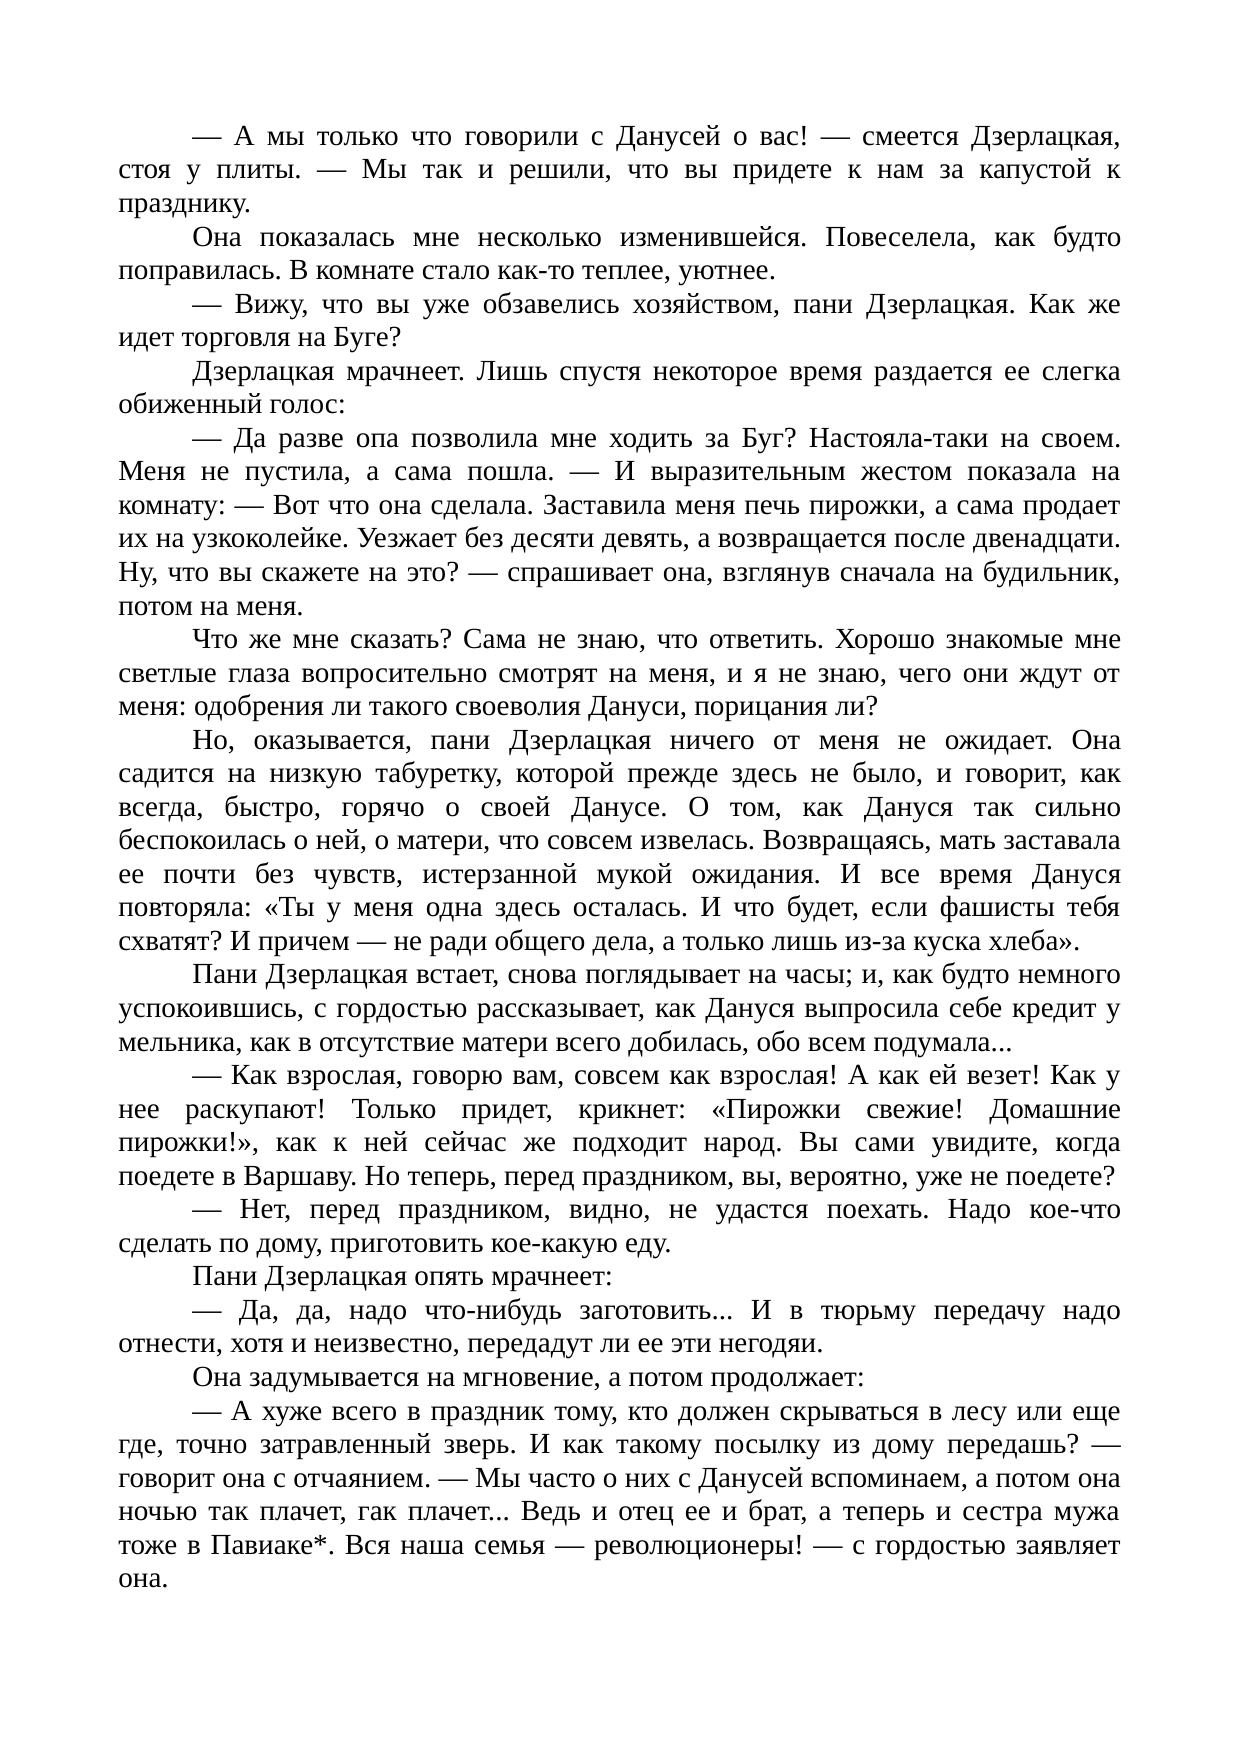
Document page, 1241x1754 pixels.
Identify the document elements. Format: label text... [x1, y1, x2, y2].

text Пани Дзерлацкая встает, снова поглядывает на часы; и, как будто немного успокоившись, с гордостью рассказывает, как Дануся выпросила себе кредит у мельника, как в отсутствие матери всего добилась, обо всем подумала... [118, 957, 1122, 1057]
text Но, оказывается, пани Дзерлацкая ничего от меня не ожидает. Она садится на низкую табуретку, которой прежде здесь не было, и говорит, как всегда, быстро, горячо о своей Данусе. О том, как Дануся так сильно беспокоилась о ней, о матери, что совсем извелась. Возвращаясь, мать заставала ее почти без чувств, истерзанной мукой ожидания. И все время Дануся повторяла: «Ты у меня одна здесь осталась. И что будет, если фашисты тебя схватят? И причем — не ради общего дела, а только лишь из-за куска хлеба». [118, 722, 1122, 957]
text — Да разве опа позволила мне ходить за Буг? Настояла-таки на своем. Меня не пустила, а сама пошла. — И выразительным жестом показала на комнату: — Вот что она сделала. Заставила меня печь пирожки, а сама продает их на узкоколейке. Уезжает без десяти девять, а возвращается после двенадцати. Ну, что вы скажете на это? — спрашивает она, взглянув сначала на будильник, потом на меня. [118, 420, 1122, 621]
text — Вижу, что вы уже обзавелись хозяйством, пани Дзерлацкая. Как же идет торговля на Буге? [118, 286, 1122, 353]
text — А мы только что говорили с Данусей о вас! — смеется Дзерлацкая, стоя у плиты. — Мы так и решили, что вы придете к нам за капустой к празднику. [118, 118, 1122, 219]
text — Нет, перед праздником, видно, не удастся поехать. Надо кое-что сделать по дому, приготовить кое-какую еду. [118, 1191, 1122, 1258]
text — Как взрослая, говорю вам, совсем как взрослая! А как ей везет! Как у нее раскупают! Только придет, крикнет: «Пирожки свежие! Домашние пирожки!», как к ней сейчас же подходит народ. Вы сами увидите, когда поедете в Варшаву. Но теперь, перед праздником, вы, вероятно, уже не поедете? [118, 1057, 1122, 1191]
text — Да, да, надо что-нибудь заготовить... И в тюрьму передачу надо отнести, хотя и неизвестно, передадут ли ее эти негодяи. [118, 1292, 1122, 1359]
text Дзерлацкая мрачнеет. Лишь спустя некоторое время раздается ее слегка обиженный голос: [118, 353, 1122, 420]
text — А хуже всего в праздник тому, кто должен скрываться в лесу или еще где, точно затравленный зверь. И как такому посылку из дому передашь? — говорит она с отчаянием. — Мы часто о них с Данусей вспоминаем, а потом она ночью так плачет, гак плачет... Ведь и отец ее и брат, а теперь и сестра мужа тоже в Павиаке*. Вся наша семья — революционеры! — с гордостью заявляет она. [118, 1393, 1122, 1594]
text Пани Дзерлацкая опять мрачнеет: [118, 1258, 1122, 1292]
text Что же мне сказать? Сама не знаю, что ответить. Хорошо знакомые мне светлые глаза вопросительно смотрят на меня, и я не знаю, чего они ждут от меня: одобрения ли такого своеволия Дануси, порицания ли? [118, 621, 1122, 722]
text Она показалась мне несколько изменившейся. Повеселела, как будто поправилась. В комнате стало как-то теплее, уютнее. [118, 219, 1122, 286]
text Она задумывается на мгновение, а потом продолжает: [118, 1359, 1122, 1393]
